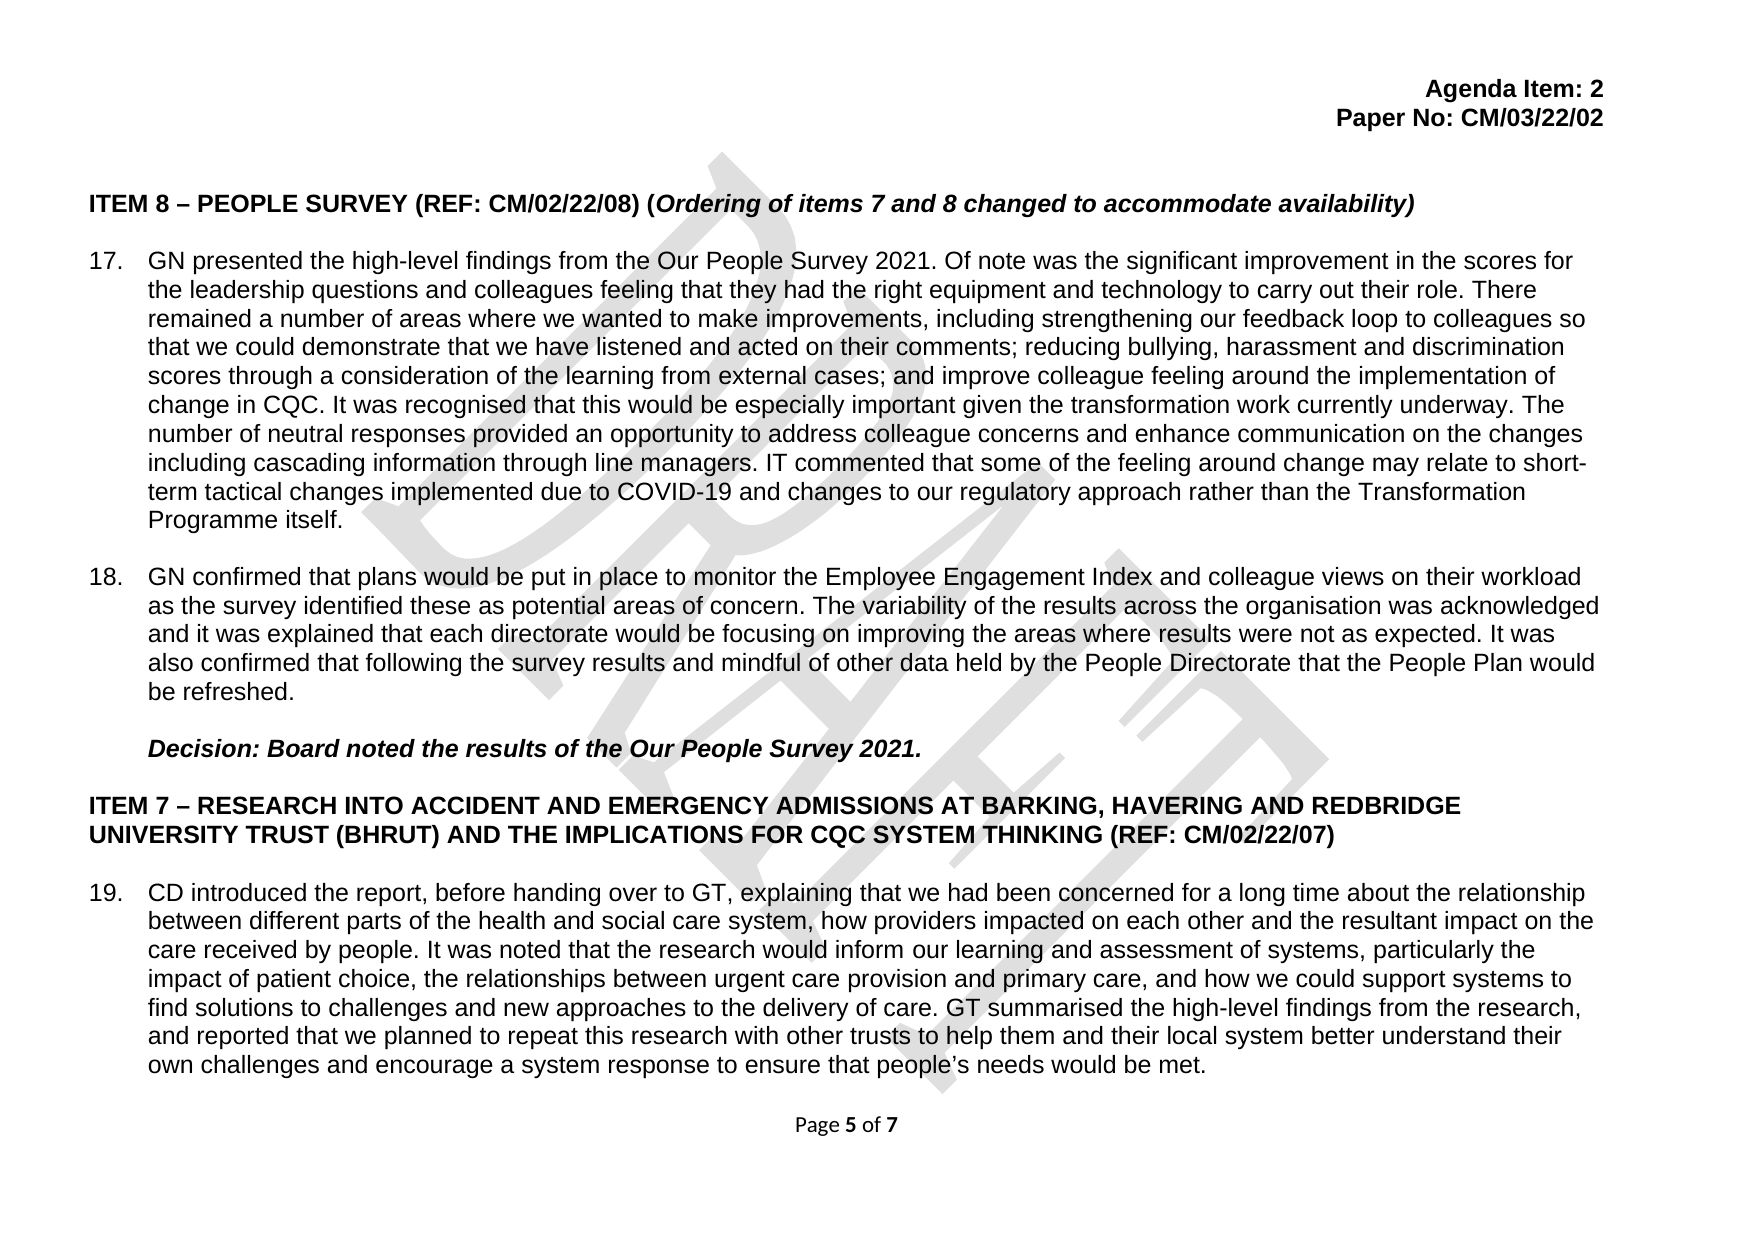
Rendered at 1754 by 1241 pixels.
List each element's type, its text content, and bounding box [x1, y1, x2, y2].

list GN presented the high-level findings from the Our People Survey 2021. Of note was the significant improvement in the scores for the leadership questions and colleagues feeling that they had the right equipment and technology to carry out their role. There remained a number of areas where we wanted to make improvements, including strengthening our feedback loop to colleagues so that we could demonstrate that we have listened and acted on their comments; reducing bullying, harassment and discrimination scores through a consideration of the learning from external cases; and improve colleague feeling around the implementation of change in CQC. It was recognised that this would be especially important given the transformation work currently underway. The number of neutral responses provided an opportunity to address colleague concerns and enhance communication on the changes including cascading information through line managers. IT commented that some of the feeling around change may relate to short-term tactical changes implemented due to COVID-19 and changes to our regulatory approach rather than the Transformation Programme itself. [89, 246, 657, 534]
text ITEM 7 – RESEARCH INTO ACCIDENT AND EMERGENCY ADMISSIONS AT BARKING, HAVERING AND REDBRIDGE UNIVERSITY TRUST (BHRUT) AND THE IMPLICATIONS FOR CQC SYSTEM THINKING (REF: CM/02/22/07) [976, 791, 1169, 849]
list GN presented the high-level findings from the Our People Survey 2021. Of note was the significant improvement in the scores for the leadership questions and colleagues feeling that they had the right equipment and technology to carry out their role. There remained a number of areas where we wanted to make improvements, including strengthening our feedback loop to colleagues so that we could demonstrate that we have listened and acted on their comments; reducing bullying, harassment and discrimination scores through a consideration of the learning from external cases; and improve colleague feeling around the implementation of change in CQC. It was recognised that this would be especially important given the transformation work currently underway. The number of neutral responses provided an opportunity to address colleague concerns and enhance communication on the changes including cascading information through line managers. IT commented that some of the feeling around change may relate to short-term tactical changes implemented due to COVID-19 and changes to our regulatory approach rather than the Transformation Programme itself. [577, 246, 1604, 534]
list CD introduced the report, before handing over to GT, explaining that we had been concerned for a long time about the relationship between different parts of the health and social care system, how providers impacted on each other and the resultant impact on the care received by people. It was noted that the research would inform our learning and assessment of systems, particularly the impact of patient choice, the relationships between urgent care provision and primary care, and how we could support systems to find solutions to challenges and new approaches to the delivery of care. GT summarised the high-level findings from the research, and reported that we planned to repeat this research with other trusts to help them and their local system better understand their own challenges and encourage a system response to ensure that people’s needs would be met. [89, 877, 1083, 1079]
list GN presented the high-level findings from the Our People Survey 2021. Of note was the significant improvement in the scores for the leadership questions and colleagues feeling that they had the right equipment and technology to carry out their role. There remained a number of areas where we wanted to make improvements, including strengthening our feedback loop to colleagues so that we could demonstrate that we have listened and acted on their comments; reducing bullying, harassment and discrimination scores through a consideration of the learning from external cases; and improve colleague feeling around the implementation of change in CQC. It was recognised that this would be especially important given the transformation work currently underway. The number of neutral responses provided an opportunity to address colleague concerns and enhance communication on the changes including cascading information through line managers. IT commented that some of the feeling around change may relate to short-term tactical changes implemented due to COVID-19 and changes to our regulatory approach rather than the Transformation Programme itself. [421, 246, 760, 534]
text Decision: Board noted the results of the Our People Survey 2021. [679, 734, 824, 762]
list GN confirmed that plans would be put in place to monitor the Employee Engagement Index and colleague views on their workload as the survey identified these as potential areas of concern. The variability of the results across the organisation was acknowledged and it was explained that each directorate would be focusing on improving the areas where results were not as expected. It was also confirmed that following the survey results and mindful of other data held by the People Directorate that the People Plan would be refreshed. [881, 562, 1112, 706]
text Decision: Board noted the results of the Our People Survey 2021. [626, 734, 688, 761]
list GN confirmed that plans would be put in place to monitor the Employee Engagement Index and colleague views on their workload as the survey identified these as potential areas of concern. The variability of the results across the organisation was acknowledged and it was explained that each directorate would be focusing on improving the areas where results were not as expected. It was also confirmed that following the survey results and mindful of other data held by the People Directorate that the People Plan would be refreshed. [1134, 562, 1604, 706]
text Decision: Board noted the results of the Our People Survey 2021. [842, 734, 963, 762]
list GN confirmed that plans would be put in place to monitor the Employee Engagement Index and colleague views on their workload as the survey identified these as potential areas of concern. The variability of the results across the organisation was acknowledged and it was explained that each directorate would be focusing on improving the areas where results were not as expected. It was also confirmed that following the survey results and mindful of other data held by the People Directorate that the People Plan would be refreshed. [89, 562, 699, 706]
text Decision: Board noted the results of the Our People Survey 2021. [1306, 734, 1604, 762]
text ITEM 7 – RESEARCH INTO ACCIDENT AND EMERGENCY ADMISSIONS AT BARKING, HAVERING AND REDBRIDGE UNIVERSITY TRUST (BHRUT) AND THE IMPLICATIONS FOR CQC SYSTEM THINKING (REF: CM/02/22/07) [886, 791, 988, 849]
text Decision: Board noted the results of the Our People Survey 2021. [89, 734, 609, 762]
list CD introduced the report, before handing over to GT, explaining that we had been concerned for a long time about the relationship between different parts of the health and social care system, how providers impacted on each other and the resultant impact on the care received by people. It was noted that the research would inform our learning and assessment of systems, particularly the impact of patient choice, the relationships between urgent care provision and primary care, and how we could support systems to find solutions to challenges and new approaches to the delivery of care. GT summarised the high-level findings from the research, and reported that we planned to repeat this research with other trusts to help them and their local system better understand their own challenges and encourage a system response to ensure that people’s needs would be met. [946, 877, 1604, 1079]
text Decision: Board noted the results of the Our People Survey 2021. [979, 734, 1226, 762]
text ITEM 7 – RESEARCH INTO ACCIDENT AND EMERGENCY ADMISSIONS AT BARKING, HAVERING AND REDBRIDGE UNIVERSITY TRUST (BHRUT) AND THE IMPLICATIONS FOR CQC SYSTEM THINKING (REF: CM/02/22/07) [1150, 791, 1604, 849]
list GN confirmed that plans would be put in place to monitor the Employee Engagement Index and colleague views on their workload as the survey identified these as potential areas of concern. The variability of the results across the organisation was acknowledged and it was explained that each directorate would be focusing on improving the areas where results were not as expected. It was also confirmed that following the survey results and mindful of other data held by the People Directorate that the People Plan would be refreshed. [809, 562, 958, 701]
list GN confirmed that plans would be put in place to monitor the Employee Engagement Index and colleague views on their workload as the survey identified these as potential areas of concern. The variability of the results across the organisation was acknowledged and it was explained that each directorate would be focusing on improving the areas where results were not as expected. It was also confirmed that following the survey results and mindful of other data held by the People Directorate that the People Plan would be refreshed. [643, 562, 908, 706]
text ITEM 7 – RESEARCH INTO ACCIDENT AND EMERGENCY ADMISSIONS AT BARKING, HAVERING AND REDBRIDGE UNIVERSITY TRUST (BHRUT) AND THE IMPLICATIONS FOR CQC SYSTEM THINKING (REF: CM/02/22/07) [89, 791, 779, 849]
list GN confirmed that plans would be put in place to monitor the Employee Engagement Index and colleague views on their workload as the survey identified these as potential areas of concern. The variability of the results across the organisation was acknowledged and it was explained that each directorate would be focusing on improving the areas where results were not as expected. It was also confirmed that following the survey results and mindful of other data held by the People Directorate that the People Plan would be refreshed. [1029, 611, 1171, 706]
text ITEM 7 – RESEARCH INTO ACCIDENT AND EMERGENCY ADMISSIONS AT BARKING, HAVERING AND REDBRIDGE UNIVERSITY TRUST (BHRUT) AND THE IMPLICATIONS FOR CQC SYSTEM THINKING (REF: CM/02/22/07) [771, 791, 906, 849]
text ITEM 8 – PEOPLE SURVEY (REF: CM/02/22/08) (Ordering of items 7 and 8 changed to accommodate availability) [89, 188, 715, 217]
list GN presented the high-level findings from the Our People Survey 2021. Of note was the significant improvement in the scores for the leadership questions and colleagues feeling that they had the right equipment and technology to carry out their role. There remained a number of areas where we wanted to make improvements, including strengthening our feedback loop to colleagues so that we could demonstrate that we have listened and acted on their comments; reducing bullying, harassment and discrimination scores through a consideration of the learning from external cases; and improve colleague feeling around the implementation of change in CQC. It was recognised that this would be especially important given the transformation work currently underway. The number of neutral responses provided an opportunity to address colleague concerns and enhance communication on the changes including cascading information through line managers. IT commented that some of the feeling around change may relate to short-term tactical changes implemented due to COVID-19 and changes to our regulatory approach rather than the Transformation Programme itself. [715, 351, 893, 524]
text ITEM 8 – PEOPLE SURVEY (REF: CM/02/22/08) (Ordering of items 7 and 8 changed to accommodate availability) [760, 188, 1604, 217]
